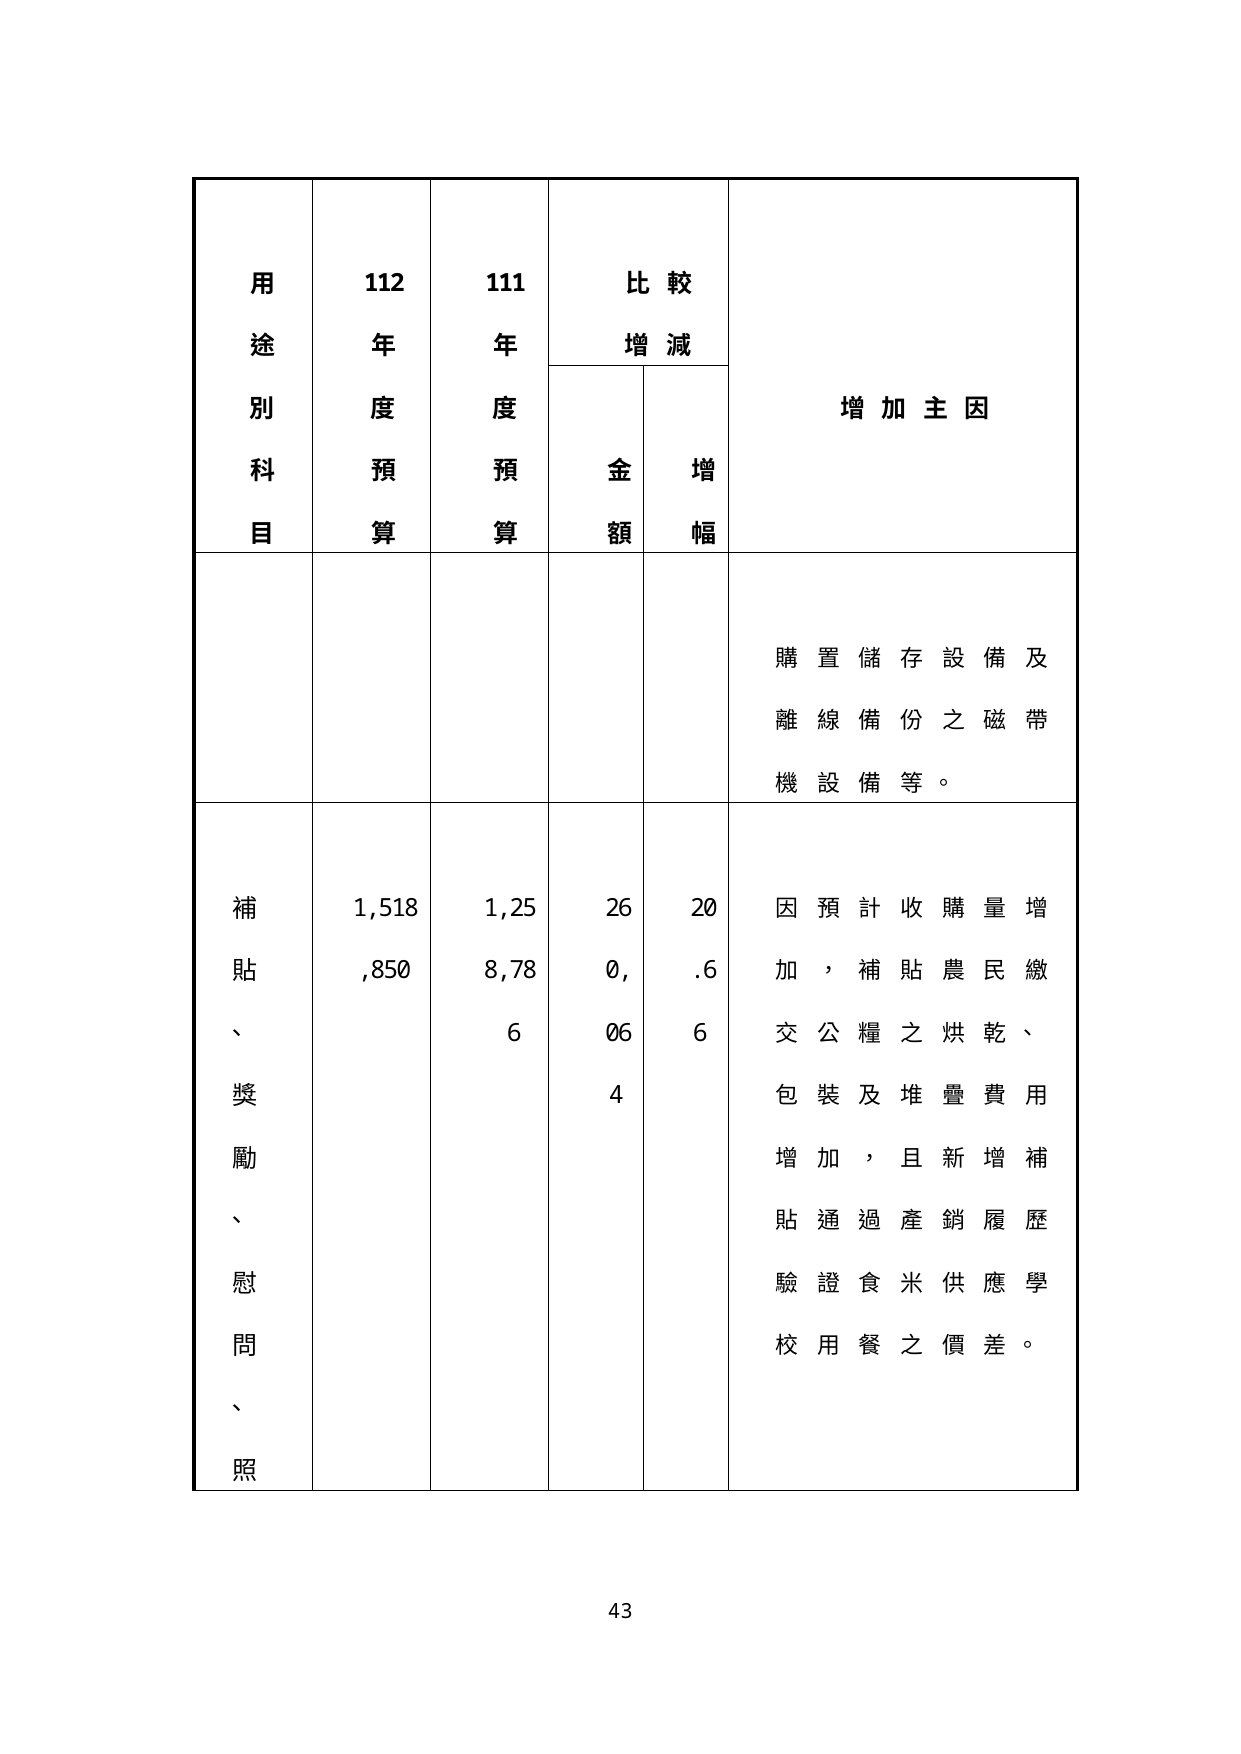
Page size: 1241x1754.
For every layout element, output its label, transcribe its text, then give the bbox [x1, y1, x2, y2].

table_cell 購置儲存設備及離線備份之磁帶機設備等。 [729, 553, 1076, 802]
table_cell [431, 553, 548, 802]
table_cell 金額 [549, 366, 643, 552]
table_cell 1,518,850 [313, 803, 430, 1490]
table_header 增加主因 [729, 180, 1076, 552]
table_cell [196, 553, 312, 802]
table_cell 補貼、獎勵、慰問、照 [196, 803, 312, 1490]
table_cell 1,258,786 [431, 803, 548, 1490]
table_cell [644, 553, 728, 802]
table_cell [313, 553, 430, 802]
table_header 用途別 科目 [196, 180, 312, 552]
table_header 111年度 預算案數 [431, 180, 548, 552]
table_header 112年度 預算案數 [313, 180, 430, 552]
table_cell 20.66 [644, 803, 728, 1490]
table_cell [549, 553, 643, 802]
table_cell 260,064 [549, 803, 643, 1490]
table_cell 增幅 [644, 366, 728, 552]
table_header 比較增減 [549, 180, 728, 365]
table_cell 因預計收購量增加，補貼農民繳交公糧之烘乾、包裝及堆疊費用增加，且新增補貼通過產銷履歷驗證食米供應學校用餐之價差。 [729, 803, 1076, 1490]
